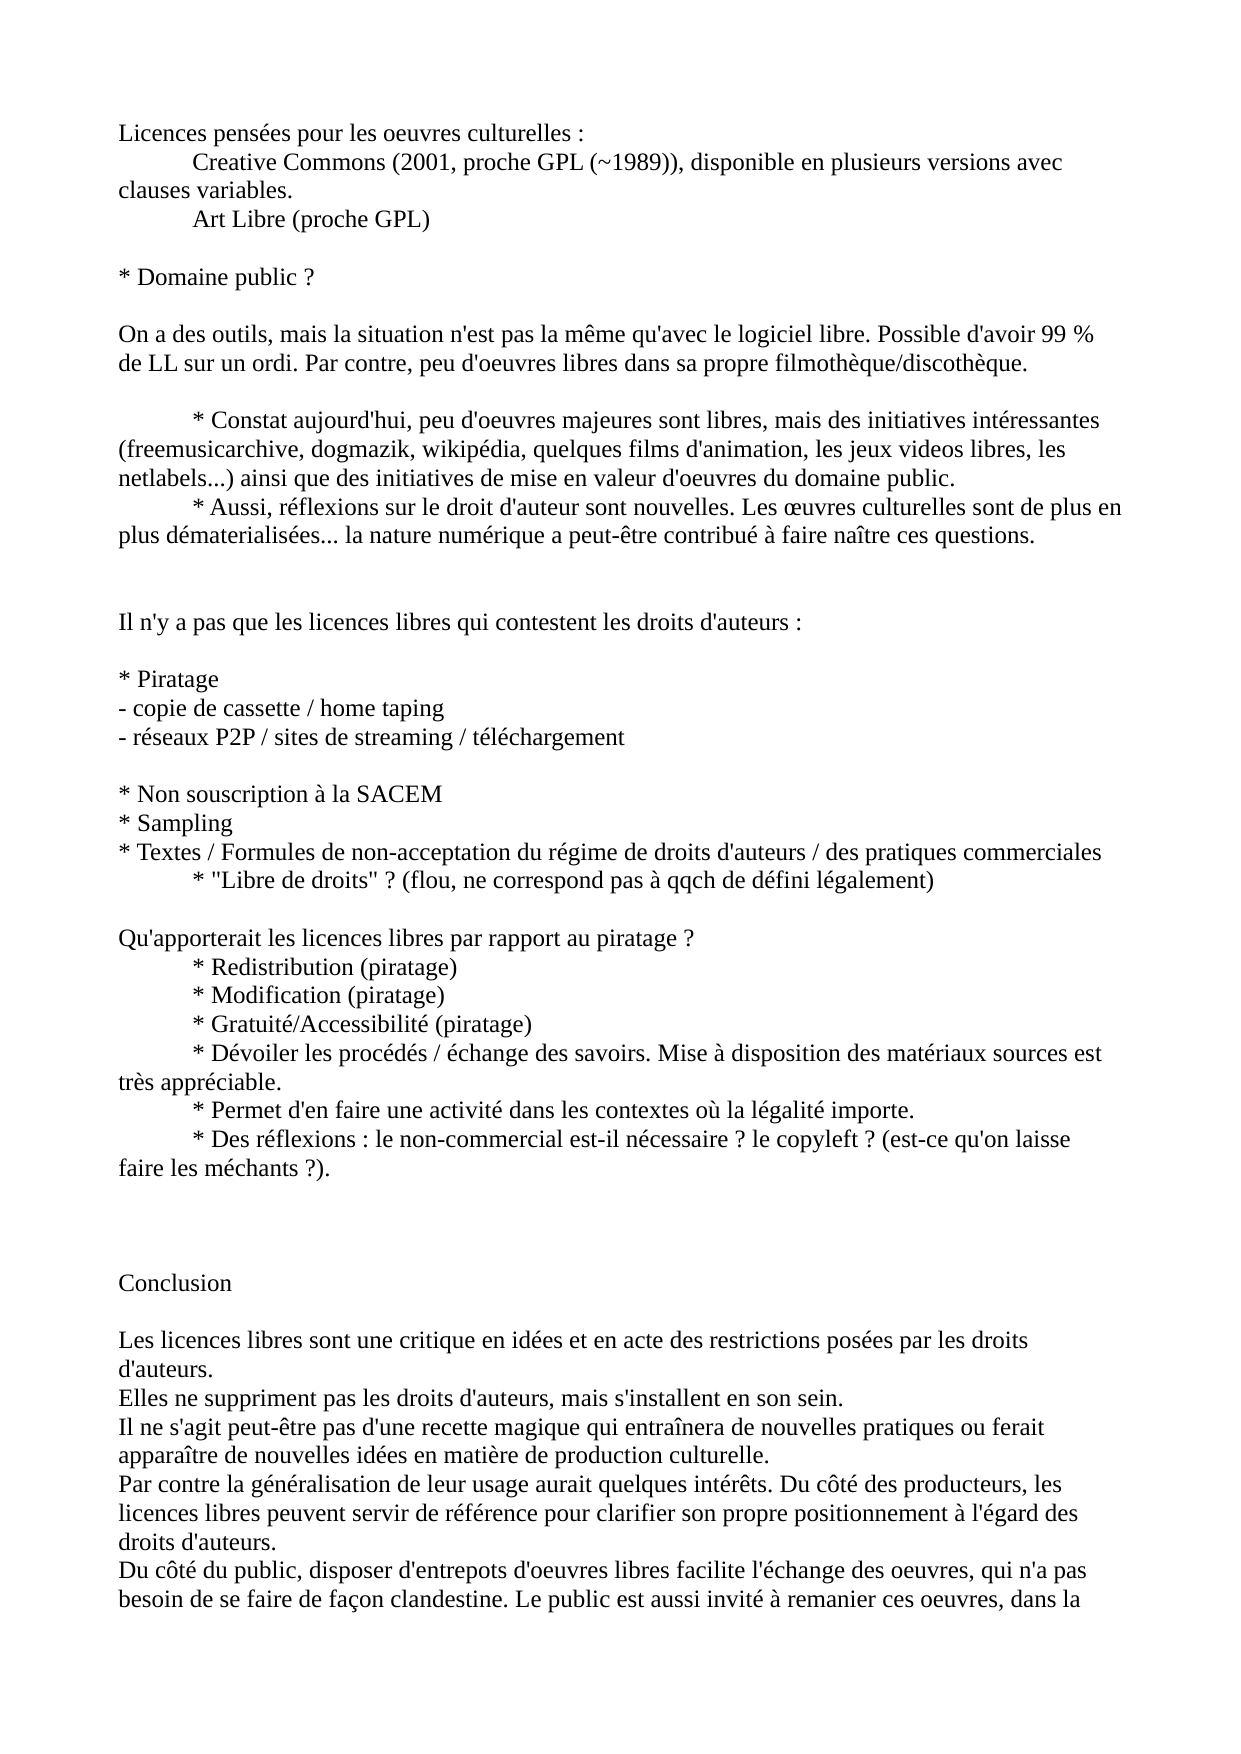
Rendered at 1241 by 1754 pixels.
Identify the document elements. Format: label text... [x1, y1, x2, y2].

text On a des outils, mais la situation n'est pas la même qu'avec le logiciel libre. Possible d'avoir 99 % de LL sur un ordi. Par contre, peu d'oeuvres libres dans sa propre filmothèque/discothèque. [118, 319, 1122, 377]
text Du côté du public, disposer d'entrepots d'oeuvres libres facilite l'échange des oeuvres, qui n'a pas besoin de se faire de façon clandestine. Le public est aussi invité à remanier ces oeuvres, dans la [118, 1556, 1122, 1613]
text * Permet d'en faire une activité dans les contextes où la légalité importe. [118, 1096, 1122, 1124]
text Art Libre (proche GPL) [118, 204, 1122, 233]
text - copie de cassette / home taping [118, 693, 1122, 722]
text * Domaine public ? [118, 262, 1122, 291]
text Elles ne suppriment pas les droits d'auteurs, mais s'installent en son sein. [118, 1383, 1122, 1412]
text * Des réflexions : le non-commercial est-il nécessaire ? le copyleft ? (est-ce qu'on laisse faire les méchants ?). [118, 1124, 1122, 1182]
text * Gratuité/Accessibilité (piratage) [118, 1009, 1122, 1038]
text Licences pensées pour les oeuvres culturelles : [118, 118, 1122, 147]
text * Redistribution (piratage) [118, 952, 1122, 981]
text * Piratage [118, 664, 1122, 693]
text Qu'apporterait les licences libres par rapport au piratage ? [118, 923, 1122, 952]
text * Aussi, réflexions sur le droit d'auteur sont nouvelles. Les œuvres culturelles sont de plus en plus dématerialisées... la nature numérique a peut-être contribué à faire naître ces questions. [118, 492, 1122, 549]
text * Non souscription à la SACEM [118, 779, 1122, 808]
text * Dévoiler les procédés / échange des savoirs. Mise à disposition des matériaux sources est très appréciable. [118, 1038, 1122, 1096]
text Par contre la généralisation de leur usage aurait quelques intérêts. Du côté des producteurs, les licences libres peuvent servir de référence pour clarifier son propre positionnement à l'égard des droits d'auteurs. [118, 1469, 1122, 1556]
text - réseaux P2P / sites de streaming / téléchargement [118, 722, 1122, 751]
text * Constat aujourd'hui, peu d'oeuvres majeures sont libres, mais des initiatives intéressantes (freemusicarchive, dogmazik, wikipédia, quelques films d'animation, les jeux videos libres, les netlabels...) ainsi que des initiatives de mise en valeur d'oeuvres du domaine public. [118, 406, 1122, 492]
text * Sampling [118, 808, 1122, 837]
text Il ne s'agit peut-être pas d'une recette magique qui entraînera de nouvelles pratiques ou ferait apparaître de nouvelles idées en matière de production culturelle. [118, 1412, 1122, 1469]
text * "Libre de droits" ? (flou, ne correspond pas à qqch de défini légalement) [118, 866, 1122, 894]
text * Modification (piratage) [118, 981, 1122, 1009]
text Creative Commons (2001, proche GPL (~1989)), disponible en plusieurs versions avec clauses variables. [118, 147, 1122, 204]
text Les licences libres sont une critique en idées et en acte des restrictions posées par les droits d'auteurs. [118, 1326, 1122, 1383]
text * Textes / Formules de non-acceptation du régime de droits d'auteurs / des pratiques commerciales [118, 837, 1122, 866]
text Il n'y a pas que les licences libres qui contestent les droits d'auteurs : [118, 607, 1122, 636]
text Conclusion [118, 1268, 1122, 1297]
